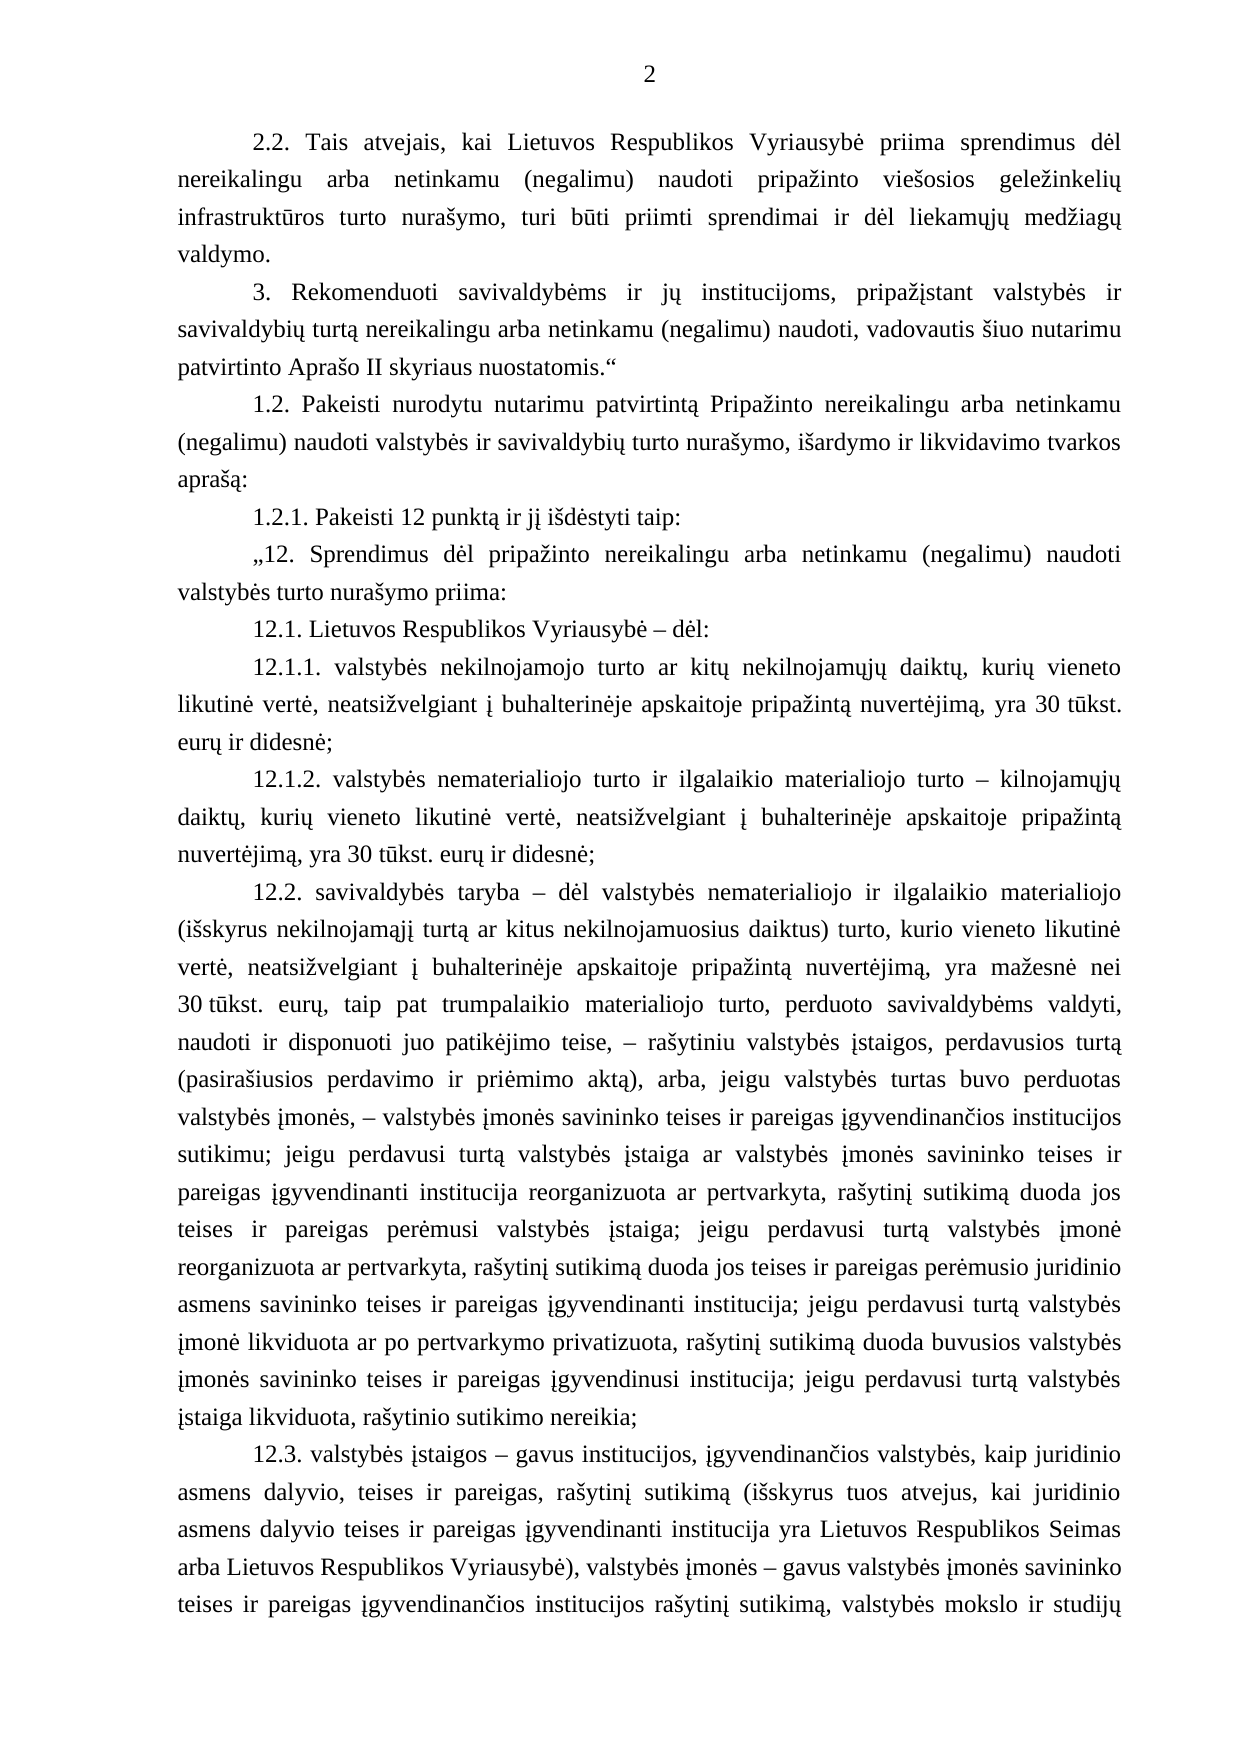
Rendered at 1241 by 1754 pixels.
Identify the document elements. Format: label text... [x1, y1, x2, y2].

text 12.3. valstybės įstaigos – gavus institucijos, įgyvendinančios valstybės, kaip juridinio asmens dalyvio, teises ir pareigas, rašytinį sutikimą (išskyrus tuos atvejus, kai juridinio asmens dalyvio teises ir pareigas įgyvendinanti institucija yra Lietuvos Respublikos Seimas arba Lietuvos Respublikos Vyriausybė), valstybės įmonės – gavus valstybės įmonės savininko teises ir pareigas įgyvendinančios institucijos rašytinį sutikimą, valstybės mokslo ir studijų [177, 1431, 1122, 1618]
text 12.1.2. valstybės nematerialiojo turto ir ilgalaikio materialiojo turto – kilnojamųjų daiktų, kurių vieneto likutinė vertė, neatsižvelgiant į buhalterinėje apskaitoje pripažintą nuvertėjimą, yra 30 tūkst. eurų ir didesnė; [177, 756, 1122, 868]
text 12.1. Lietuvos Respublikos Vyriausybė – dėl: [177, 606, 1122, 643]
text „12. Sprendimus dėl pripažinto nereikalingu arba netinkamu (negalimu) naudoti valstybės turto nurašymo priima: [177, 531, 1122, 606]
text 12.2. savivaldybės taryba – dėl valstybės nematerialiojo ir ilgalaikio materialiojo (išskyrus nekilnojamąjį turtą ar kitus nekilnojamuosius daiktus) turto, kurio vieneto likutinė vertė, neatsižvelgiant į buhalterinėje apskaitoje pripažintą nuvertėjimą, yra mažesnė nei 30 tūkst. eurų, taip pat trumpalaikio materialiojo turto, perduoto savivaldybėms valdyti, naudoti ir disponuoti juo patikėjimo teise, – rašytiniu valstybės įstaigos, perdavusios turtą (pasirašiusios perdavimo ir priėmimo aktą), arba, jeigu valstybės turtas buvo perduotas valstybės įmonės, – valstybės įmonės savininko teises ir pareigas įgyvendinančios institucijos sutikimu; jeigu perdavusi turtą valstybės įstaiga ar valstybės įmonės savininko teises ir pareigas įgyvendinanti institucija reorganizuota ar pertvarkyta, rašytinį sutikimą duoda jos teises ir pareigas perėmusi valstybės įstaiga; jeigu perdavusi turtą valstybės įmonė reorganizuota ar pertvarkyta, rašytinį sutikimą duoda jos teises ir pareigas perėmusio juridinio asmens savininko teises ir pareigas įgyvendinanti institucija; jeigu perdavusi turtą valstybės įmonė likviduota ar po pertvarkymo privatizuota, rašytinį sutikimą duoda buvusios valstybės įmonės savininko teises ir pareigas įgyvendinusi institucija; jeigu perdavusi turtą valstybės įstaiga likviduota, rašytinio sutikimo nereikia; [177, 868, 1122, 1431]
text 2.2. Tais atvejais, kai Lietuvos Respublikos Vyriausybė priima sprendimus dėl nereikalingu arba netinkamu (negalimu) naudoti pripažinto viešosios geležinkelių infrastruktūros turto nurašymo, turi būti priimti sprendimai ir dėl liekamųjų medžiagų valdymo. [177, 118, 1122, 268]
text 12.1.1. valstybės nekilnojamojo turto ar kitų nekilnojamųjų daiktų, kurių vieneto likutinė vertė, neatsižvelgiant į buhalterinėje apskaitoje pripažintą nuvertėjimą, yra 30 tūkst. eurų ir didesnė; [177, 643, 1122, 756]
text 1.2.1. Pakeisti 12 punktą ir jį išdėstyti taip: [177, 493, 1122, 531]
text 3. Rekomenduoti savivaldybėms ir jų institucijoms, pripažįstant valstybės ir savivaldybių turtą nereikalingu arba netinkamu (negalimu) naudoti, vadovautis šiuo nutarimu patvirtinto Aprašo II skyriaus nuostatomis.“ [177, 268, 1122, 381]
text 1.2. Pakeisti nurodytu nutarimu patvirtintą Pripažinto nereikalingu arba netinkamu (negalimu) naudoti valstybės ir savivaldybių turto nurašymo, išardymo ir likvidavimo tvarkos aprašą: [177, 381, 1122, 493]
